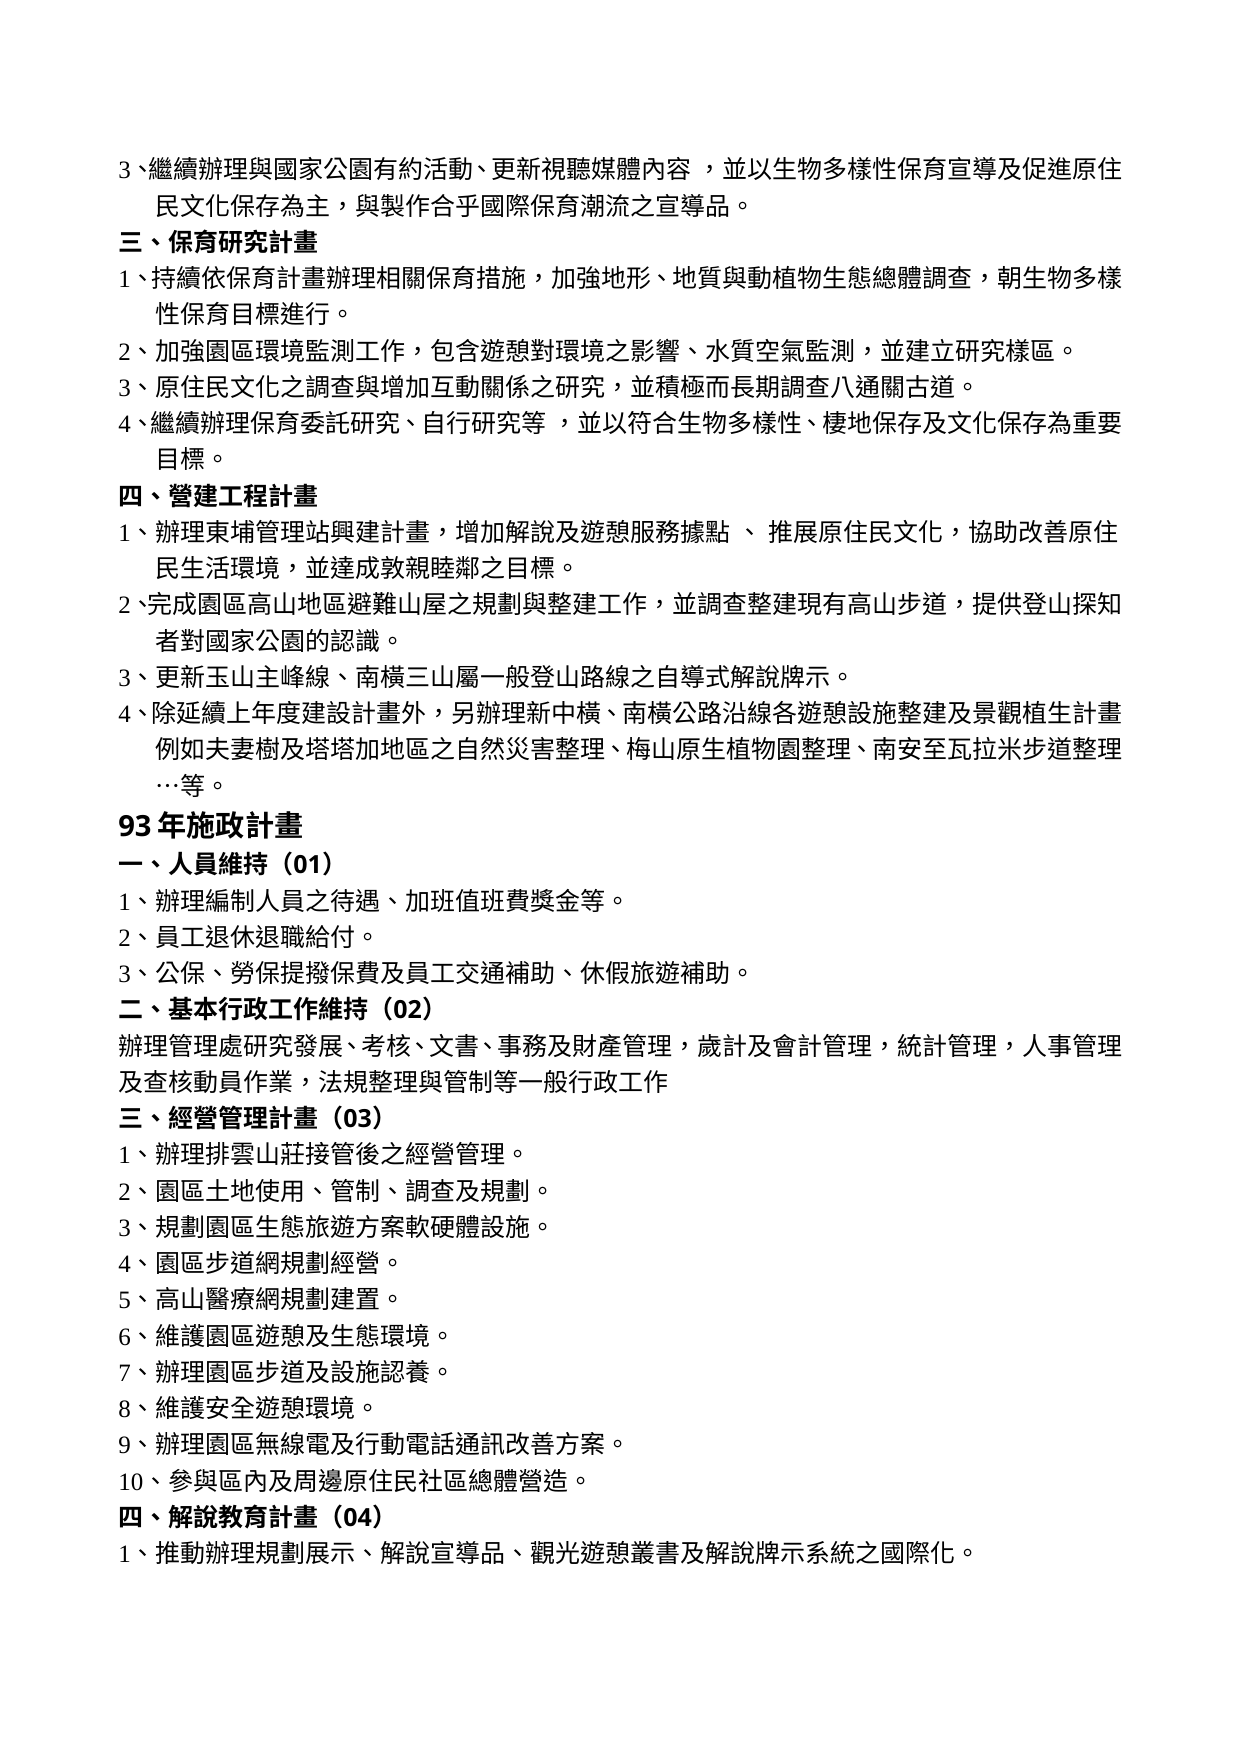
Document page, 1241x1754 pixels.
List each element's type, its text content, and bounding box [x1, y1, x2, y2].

text 4、除延續上年度建設計畫外，另辦理新中橫、南橫公路沿線各遊憩設施整建及景觀植生計畫，例如夫妻樹及塔塔加地區之自然災害整理、梅山原生植物園整理、南安至瓦拉米步道整理…等。 [118, 694, 1122, 802]
text 9、辦理園區無線電及行動電話通訊改善方案。 [118, 1425, 1122, 1461]
text 3、繼續辦理與國家公園有約活動、更新視聽媒體內容 ，並以生物多樣性保育宣導及促進原住民文化保存為主，與製作合乎國際保育潮流之宣導品。 [118, 150, 1122, 222]
text 1、持續依保育計畫辦理相關保育措施，加強地形、地質與動植物生態總體調查，朝生物多樣性保育目標進行。 [118, 259, 1122, 331]
text 1、辦理排雲山莊接管後之經營管理。 [118, 1135, 1122, 1171]
text 二、基本行政工作維持（02） [118, 990, 1122, 1026]
text 三、經營管理計畫（03） [118, 1099, 1122, 1135]
text 10、參與區內及周邊原住民社區總體營造。 [118, 1461, 1122, 1497]
text 辦理管理處研究發展、考核、文書、事務及財產管理，歲計及會計管理，統計管理，人事管理及查核動員作業，法規整理與管制等一般行政工作 [118, 1026, 1122, 1099]
text 4、繼續辦理保育委託研究、自行研究等 ，並以符合生物多樣性、棲地保存及文化保存為重要目標。 [118, 404, 1122, 476]
text 一、人員維持（01） [118, 845, 1122, 881]
text 2、員工退休退職給付。 [118, 917, 1122, 954]
text 3、公保、勞保提撥保費及員工交通補助、休假旅遊補助。 [118, 954, 1122, 990]
text 93年施政計畫 [118, 802, 1122, 845]
text 1、推動辦理規劃展示、解說宣導品、觀光遊憩叢書及解說牌示系統之國際化。 [118, 1534, 1122, 1570]
text 4、園區步道網規劃經營。 [118, 1244, 1122, 1280]
text 四、解說教育計畫（04） [118, 1497, 1122, 1534]
text 2、加強園區環境監測工作，包含遊憩對環境之影響、水質空氣監測，並建立研究樣區。 [118, 331, 1122, 367]
text 3、規劃園區生態旅遊方案軟硬體設施。 [118, 1207, 1122, 1244]
text 3、更新玉山主峰線、南橫三山屬一般登山路線之自導式解說牌示。 [118, 657, 1122, 694]
text 三、保育研究計畫 [118, 222, 1122, 259]
text 2、完成園區高山地區避難山屋之規劃與整建工作，並調查整建現有高山步道，提供登山探知者對國家公園的認識。 [118, 585, 1122, 657]
text 8、維護安全遊憩環境。 [118, 1389, 1122, 1425]
text 2、園區土地使用、管制、調查及規劃。 [118, 1171, 1122, 1207]
text 1、辦理東埔管理站興建計畫，增加解說及遊憩服務據點 、 推展原住民文化，協助改善原住民生活環境，並達成敦親睦鄰之目標。 [118, 512, 1122, 585]
text 四、營建工程計畫 [118, 476, 1122, 512]
text 7、辦理園區步道及設施認養。 [118, 1352, 1122, 1389]
text 6、維護園區遊憩及生態環境。 [118, 1316, 1122, 1352]
text 1、辦理編制人員之待遇、加班值班費獎金等。 [118, 881, 1122, 917]
text 3、原住民文化之調查與增加互動關係之研究，並積極而長期調查八通關古道。 [118, 367, 1122, 404]
text 5、高山醫療網規劃建置。 [118, 1280, 1122, 1316]
